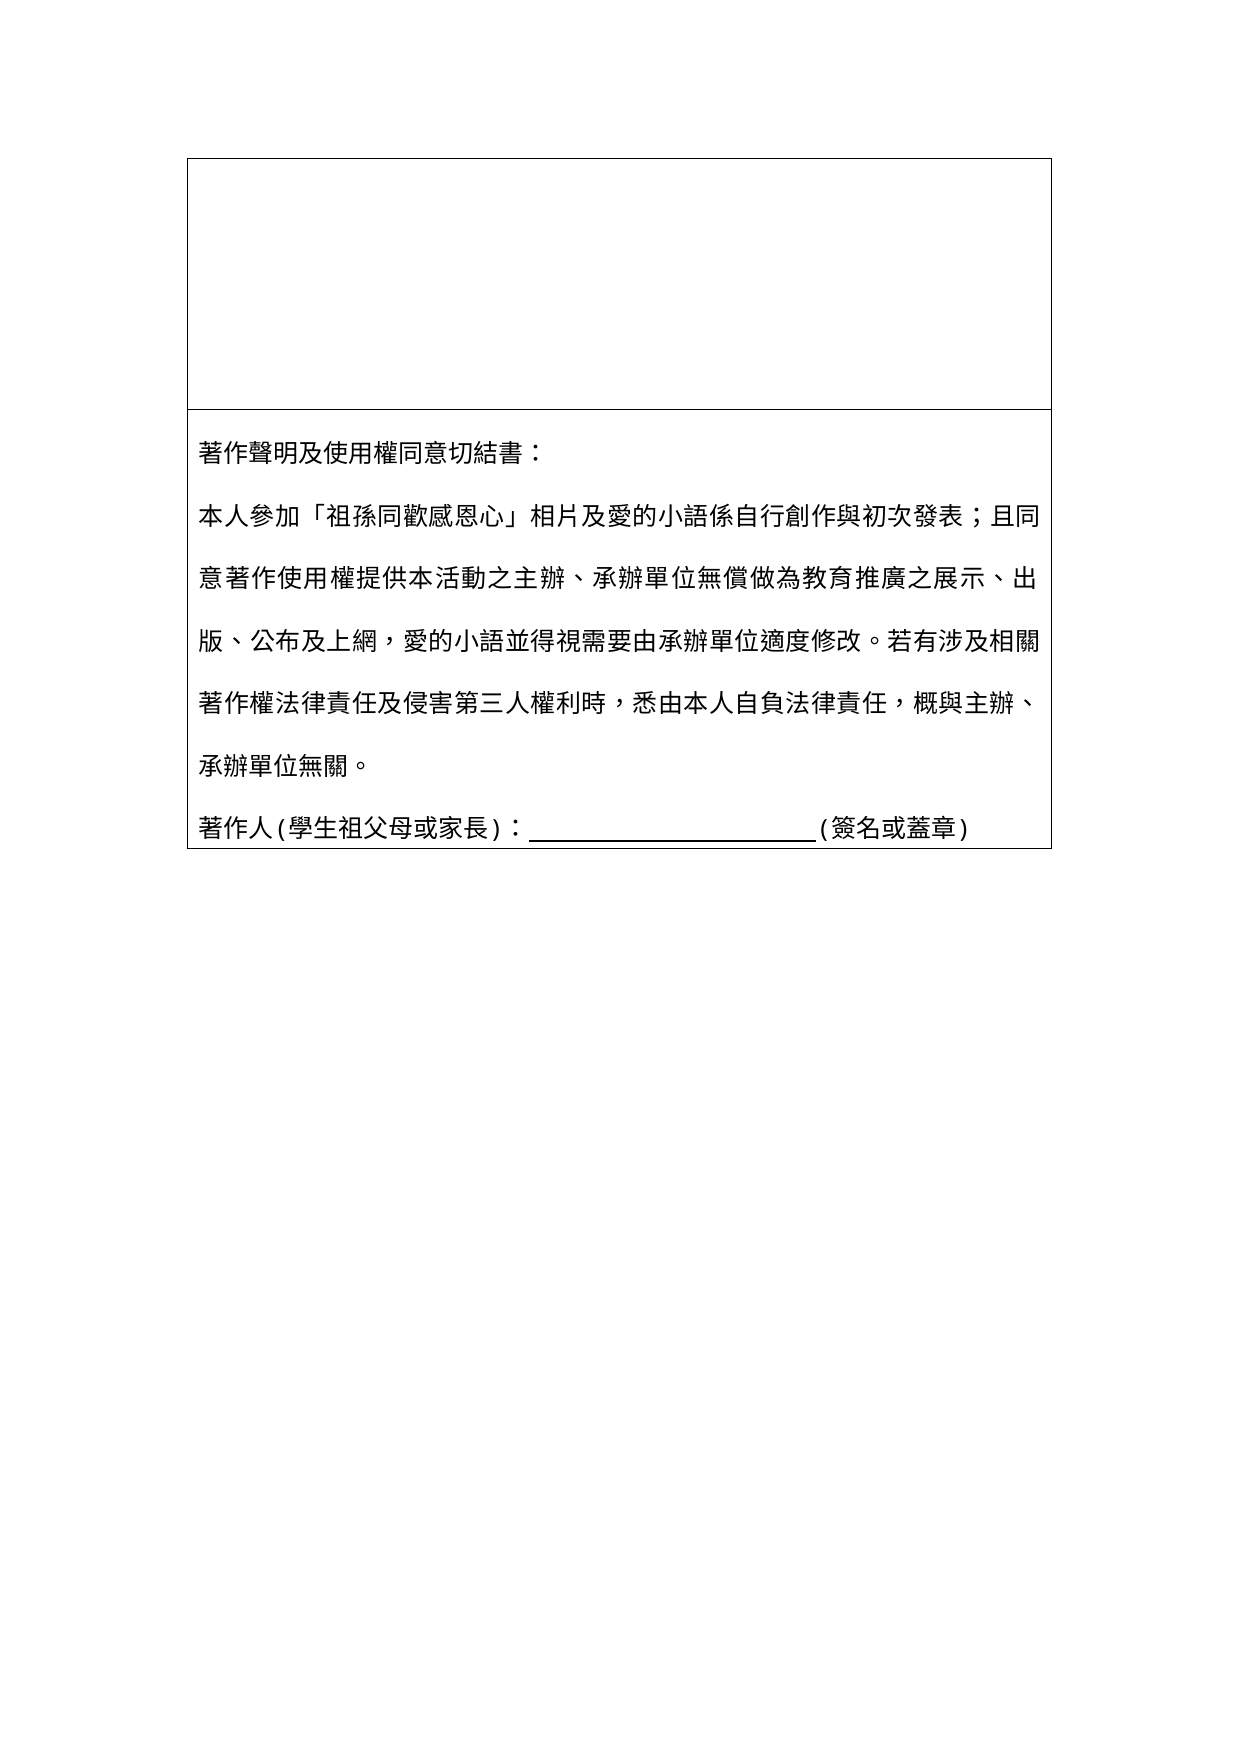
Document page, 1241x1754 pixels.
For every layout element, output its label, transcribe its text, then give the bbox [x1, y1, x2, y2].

table_cell [188, 159, 1051, 409]
table_cell 著作聲明及使用權同意切結書： 本人參加「祖孫同歡感恩心」相片及愛的小語係自行創作與初次發表；且同意著作使用權提供本活動之主辦、承辦單位無償做為教育推廣之展示、出版、公布及上網，愛的小語並得視需要由承辦單位適度修改。若有涉及相關著作權法律責任及侵害第三人權利時，悉由本人自負法律責任，概與主辦、承辦單位無關。 著作人(學生祖父母或家長)： (簽名或蓋章) [188, 410, 1051, 848]
